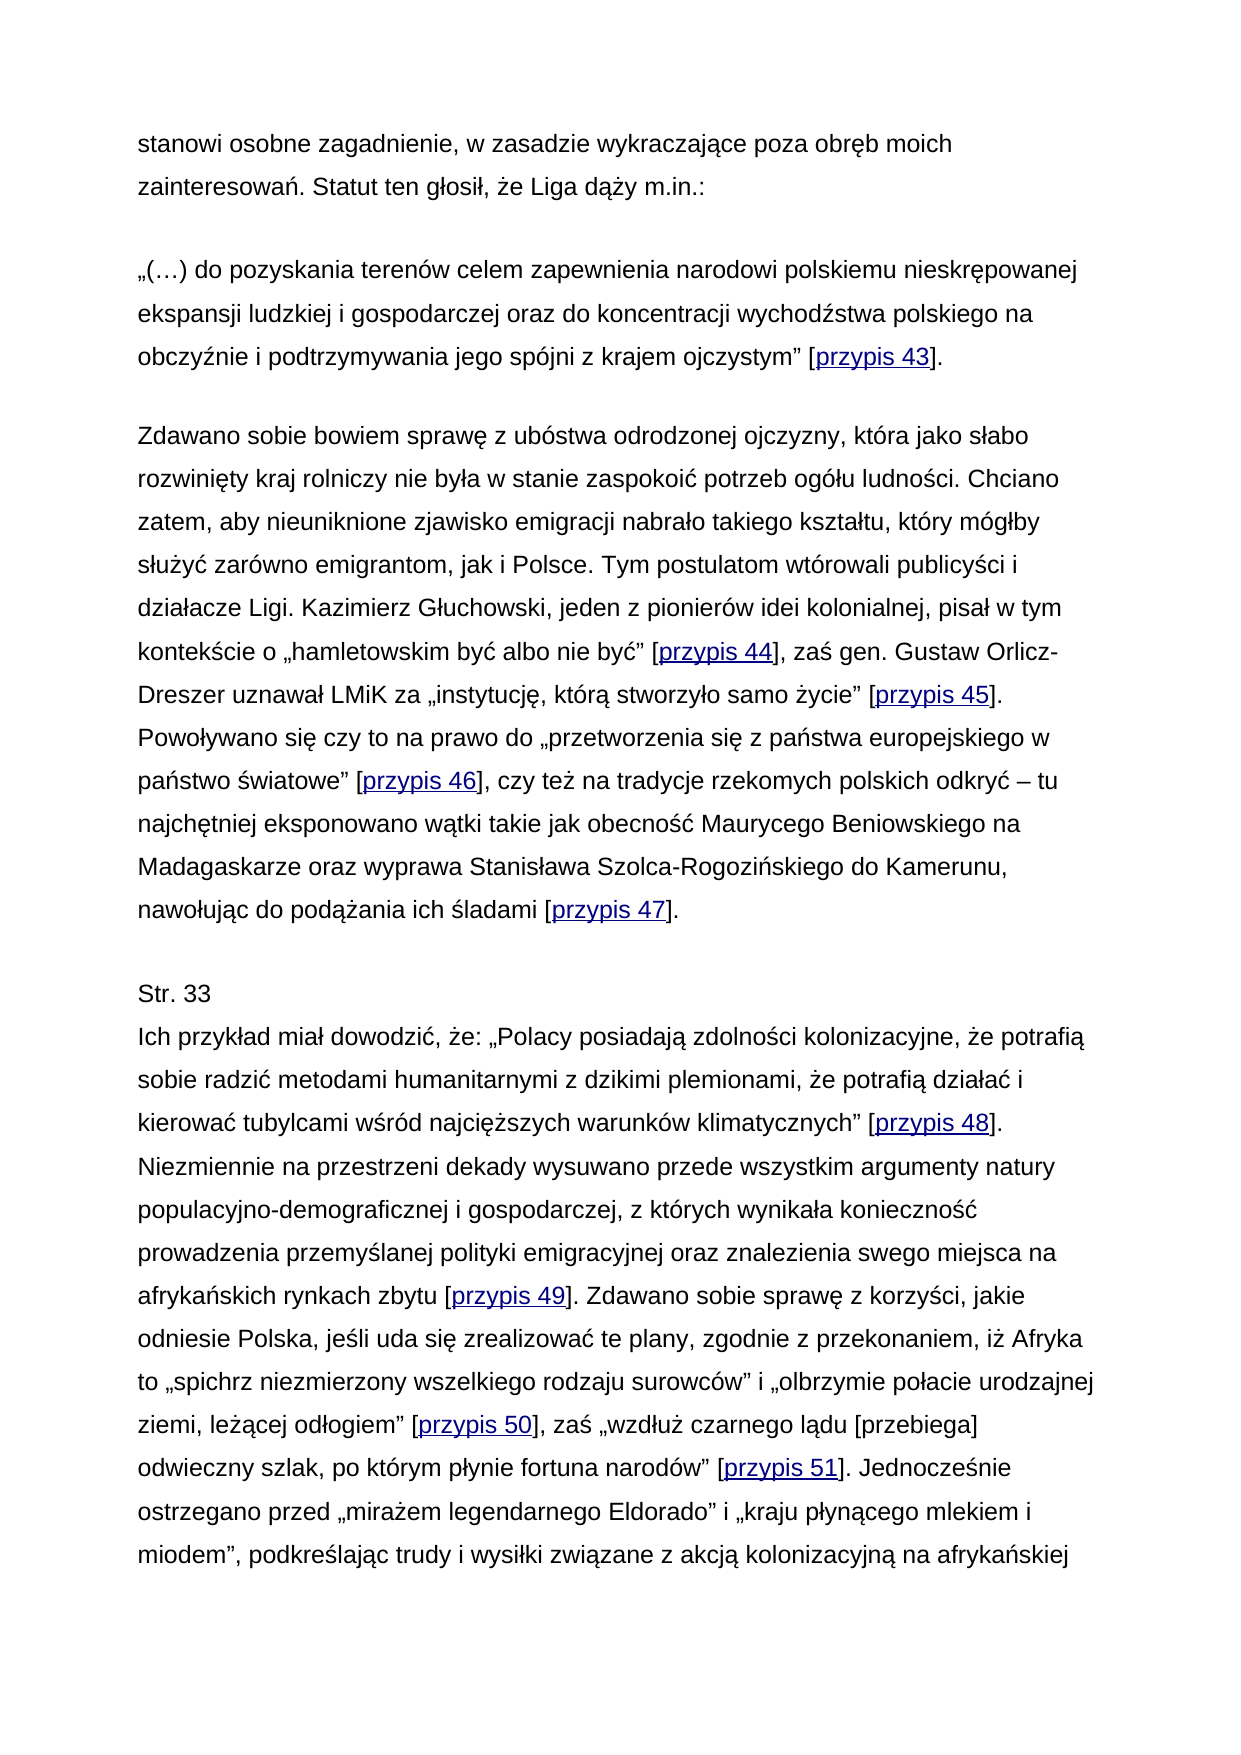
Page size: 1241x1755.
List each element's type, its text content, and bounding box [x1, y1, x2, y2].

text Zdawano sobie bowiem sprawę z ubóstwa odrodzonej ojczyzny, która jako słabo rozwinięty kraj rolniczy nie była w stanie zaspokoić potrzeb ogółu ludności. Chciano zatem, aby nieuniknione zjawisko emigracji nabrało takiego kształtu, który mógłby służyć zarówno emigrantom, jak i Polsce. Tym postulatom wtórowali publicyści i działacze Ligi. Kazimierz Głuchowski, jeden z pionierów idei kolonialnej, pisał w tym kontekście o „hamletowskim być albo nie być” [przypis 44], zaś gen. Gustaw Orlicz-Dreszer uznawał LMiK za „instytucję, którą stworzyło samo życie” [przypis 45]. Powoływano się czy to na prawo do „przetworzenia się z państwa europejskiego w państwo światowe” [przypis 46], czy też na tradycje rzekomych polskich odkryć – tu najchętniej eksponowano wątki takie jak obecność Maurycego Beniowskiego na Madagaskarze oraz wyprawa Stanisława Szolca-Rogozińskiego do Kamerunu, nawołując do podążania ich śladami [przypis 47]. [137, 421, 1100, 924]
text Ich przykład miał dowodzić, że: „Polacy posiadają zdolności kolonizacyjne, że potrafią sobie radzić metodami humanitarnymi z dzikimi plemionami, że potrafią działać i kierować tubylcami wśród najcięższych warunków klimatycznych” [przypis 48]. Niezmiennie na przestrzeni dekady wysuwano przede wszystkim argumenty natury populacyjno-demograficznej i gospodarczej, z których wynikała konieczność prowadzenia przemyślanej polityki emigracyjnej oraz znalezienia swego miejsca na afrykańskich rynkach zbytu [przypis 49]. Zdawano sobie sprawę z korzyści, jakie odniesie Polska, jeśli uda się zrealizować te plany, zgodnie z przekonaniem, iż Afryka to „spichrz niezmierzony wszelkiego rodzaju surowców” i „olbrzymie połacie urodzajnej ziemi, leżącej odłogiem” [przypis 50], zaś „wzdłuż czarnego lądu [przebiega] odwieczny szlak, po którym płynie fortuna narodów” [przypis 51]. Jednocześnie ostrzegano przed „mirażem legendarnego Eldorado” i „kraju płynącego mlekiem i miodem”, podkreślając trudy i wysiłki związane z akcją kolonizacyjną na afrykańskiej [137, 1022, 1100, 1568]
text stanowi osobne zagadnienie, w zasadzie wykraczające poza obręb moich zainteresowań. Statut ten głosił, że Liga dąży m.in.: [137, 128, 1100, 200]
text „(…) do pozyskania terenów celem zapewnienia narodowi polskiemu nieskrępowanej ekspansji ludzkiej i gospodarczej oraz do koncentracji wychodźstwa polskiego na obczyźnie i podtrzymywania jego spójni z krajem ojczystym” [przypis 43]. [137, 256, 1100, 371]
text Str. 33 [137, 979, 1100, 1008]
